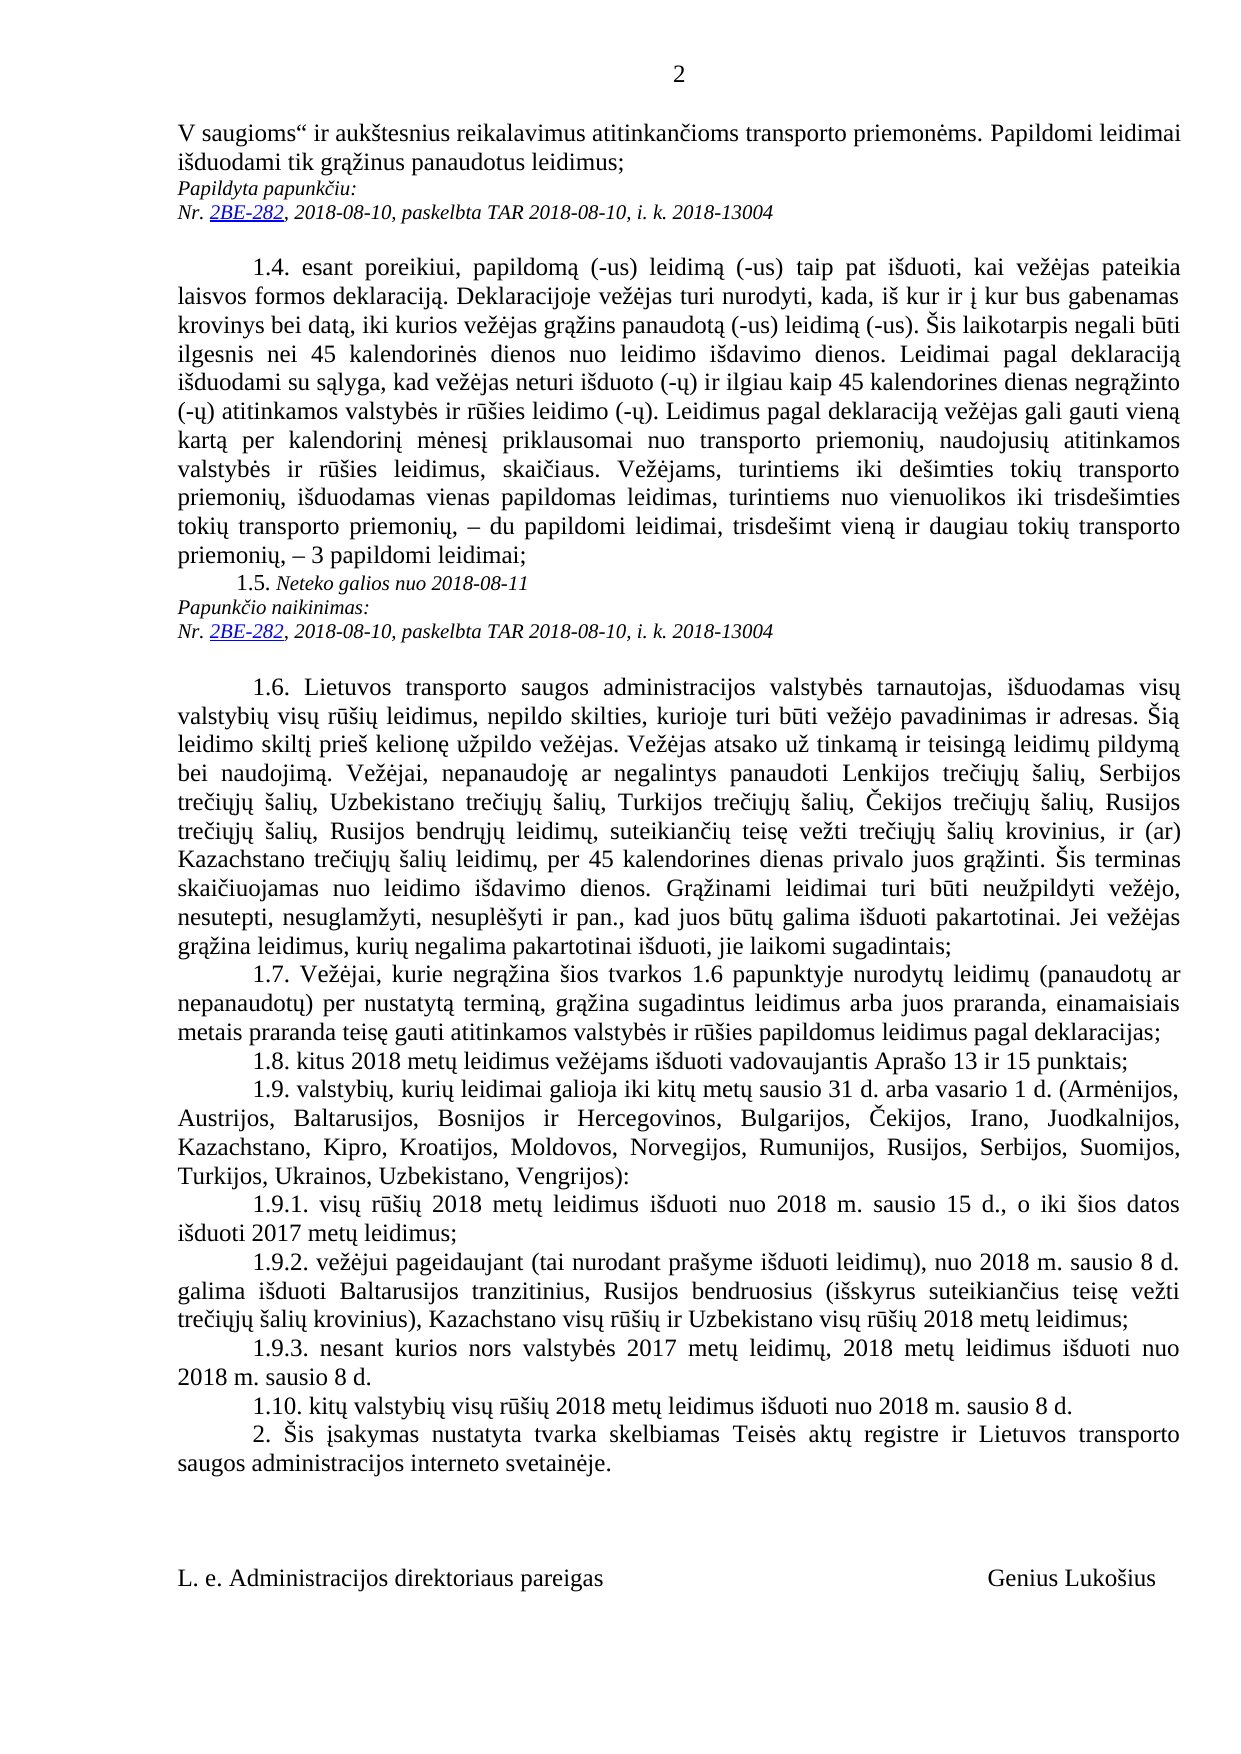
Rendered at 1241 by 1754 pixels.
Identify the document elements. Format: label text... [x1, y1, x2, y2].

text Nr. 2BE-282, 2018-08-10, paskelbta TAR 2018-08-10, i. k. 2018-13004 [177, 200, 1181, 224]
text 1.9.1. visų rūšių 2018 metų leidimus išduoti nuo 2018 m. sausio 15 d., o iki šios datos išduoti 2017 metų leidimus; [177, 1189, 1181, 1247]
text 1.6. Lietuvos transporto saugos administracijos valstybės tarnautojas, išduodamas visų valstybių visų rūšių leidimus, nepildo skilties, kurioje turi būti vežėjo pavadinimas ir adresas. Šią leidimo skiltį prieš kelionę užpildo vežėjas. Vežėjas atsako už tinkamą ir teisingą leidimų pildymą bei naudojimą. Vežėjai, nepanaudoję ar negalintys panaudoti Lenkijos trečiųjų šalių, Serbijos trečiųjų šalių, Uzbekistano trečiųjų šalių, Turkijos trečiųjų šalių, Čekijos trečiųjų šalių, Rusijos trečiųjų šalių, Rusijos bendrųjų leidimų, suteikiančių teisę vežti trečiųjų šalių krovinius, ir (ar) Kazachstano trečiųjų šalių leidimų, per 45 kalendorines dienas privalo juos grąžinti. Šis terminas skaičiuojamas nuo leidimo išdavimo dienos. Grąžinami leidimai turi būti neužpildyti vežėjo, nesutepti, nesuglamžyti, nesuplėšyti ir pan., kad juos būtų galima išduoti pakartotinai. Jei vežėjas grąžina leidimus, kurių negalima pakartotinai išduoti, jie laikomi sugadintais; [177, 672, 1181, 959]
text 1.10. kitų valstybių visų rūšių 2018 metų leidimus išduoti nuo 2018 m. sausio 8 d. [177, 1391, 1181, 1419]
text 1.9. valstybių, kurių leidimai galioja iki kitų metų sausio 31 d. arba vasario 1 d. (Armėnijos, Austrijos, Baltarusijos, Bosnijos ir Hercegovinos, Bulgarijos, Čekijos, Irano, Juodkalnijos, Kazachstano, Kipro, Kroatijos, Moldovos, Norvegijos, Rumunijos, Rusijos, Serbijos, Suomijos, Turkijos, Ukrainos, Uzbekistano, Vengrijos): [177, 1074, 1181, 1189]
text 1.7. Vežėjai, kurie negrąžina šios tvarkos 1.6 papunktyje nurodytų leidimų (panaudotų ar nepanaudotų) per nustatytą terminą, grąžina sugadintus leidimus arba juos praranda, einamaisiais metais praranda teisę gauti atitinkamos valstybės ir rūšies papildomus leidimus pagal deklaracijas; [177, 959, 1181, 1046]
text Papildyta papunkčiu: [177, 176, 1181, 200]
text Nr. 2BE-282, 2018-08-10, paskelbta TAR 2018-08-10, i. k. 2018-13004 [177, 619, 1181, 643]
text 1.8. kitus 2018 metų leidimus vežėjams išduoti vadovaujantis Aprašo 13 ir 15 punktais; [177, 1046, 1181, 1074]
text L. e. Administracijos direktoriaus pareigas Genius Lukošius [177, 1563, 1181, 1592]
text 1.4. esant poreikiui, papildomą (-us) leidimą (-us) taip pat išduoti, kai vežėjas pateikia laisvos formos deklaraciją. Deklaracijoje vežėjas turi nurodyti, kada, iš kur ir į kur bus gabenamas krovinys bei datą, iki kurios vežėjas grąžins panaudotą (-us) leidimą (-us). Šis laikotarpis negali būti ilgesnis nei 45 kalendorinės dienos nuo leidimo išdavimo dienos. Leidimai pagal deklaraciją išduodami su sąlyga, kad vežėjas neturi išduoto (-ų) ir ilgiau kaip 45 kalendorines dienas negrąžinto (-ų) atitinkamos valstybės ir rūšies leidimo (-ų). Leidimus pagal deklaraciją vežėjas gali gauti vieną kartą per kalendorinį mėnesį priklausomai nuo transporto priemonių, naudojusių atitinkamos valstybės ir rūšies leidimus, skaičiaus. Vežėjams, turintiems iki dešimties tokių transporto priemonių, išduodamas vienas papildomas leidimas, turintiems nuo vienuolikos iki trisdešimties tokių transporto priemonių, – du papildomi leidimai, trisdešimt vieną ir daugiau tokių transporto priemonių, – 3 papildomi leidimai; [177, 252, 1181, 569]
text 1.5. Neteko galios nuo 2018-08-11 [177, 569, 1181, 595]
text Papunkčio naikinimas: [177, 595, 1181, 619]
text V saugioms“ ir aukštesnius reikalavimus atitinkančioms transporto priemonėms. Papildomi leidimai išduodami tik grąžinus panaudotus leidimus; [177, 118, 1181, 176]
text 1.9.3. nesant kurios nors valstybės 2017 metų leidimų, 2018 metų leidimus išduoti nuo 2018 m. sausio 8 d. [177, 1333, 1181, 1391]
text 2. Šis įsakymas nustatyta tvarka skelbiamas Teisės aktų registre ir Lietuvos transporto saugos administracijos interneto svetainėje. [177, 1419, 1181, 1477]
text 1.9.2. vežėjui pageidaujant (tai nurodant prašyme išduoti leidimų), nuo 2018 m. sausio 8 d. galima išduoti Baltarusijos tranzitinius, Rusijos bendruosius (išskyrus suteikiančius teisę vežti trečiųjų šalių krovinius), Kazachstano visų rūšių ir Uzbekistano visų rūšių 2018 metų leidimus; [177, 1247, 1181, 1333]
